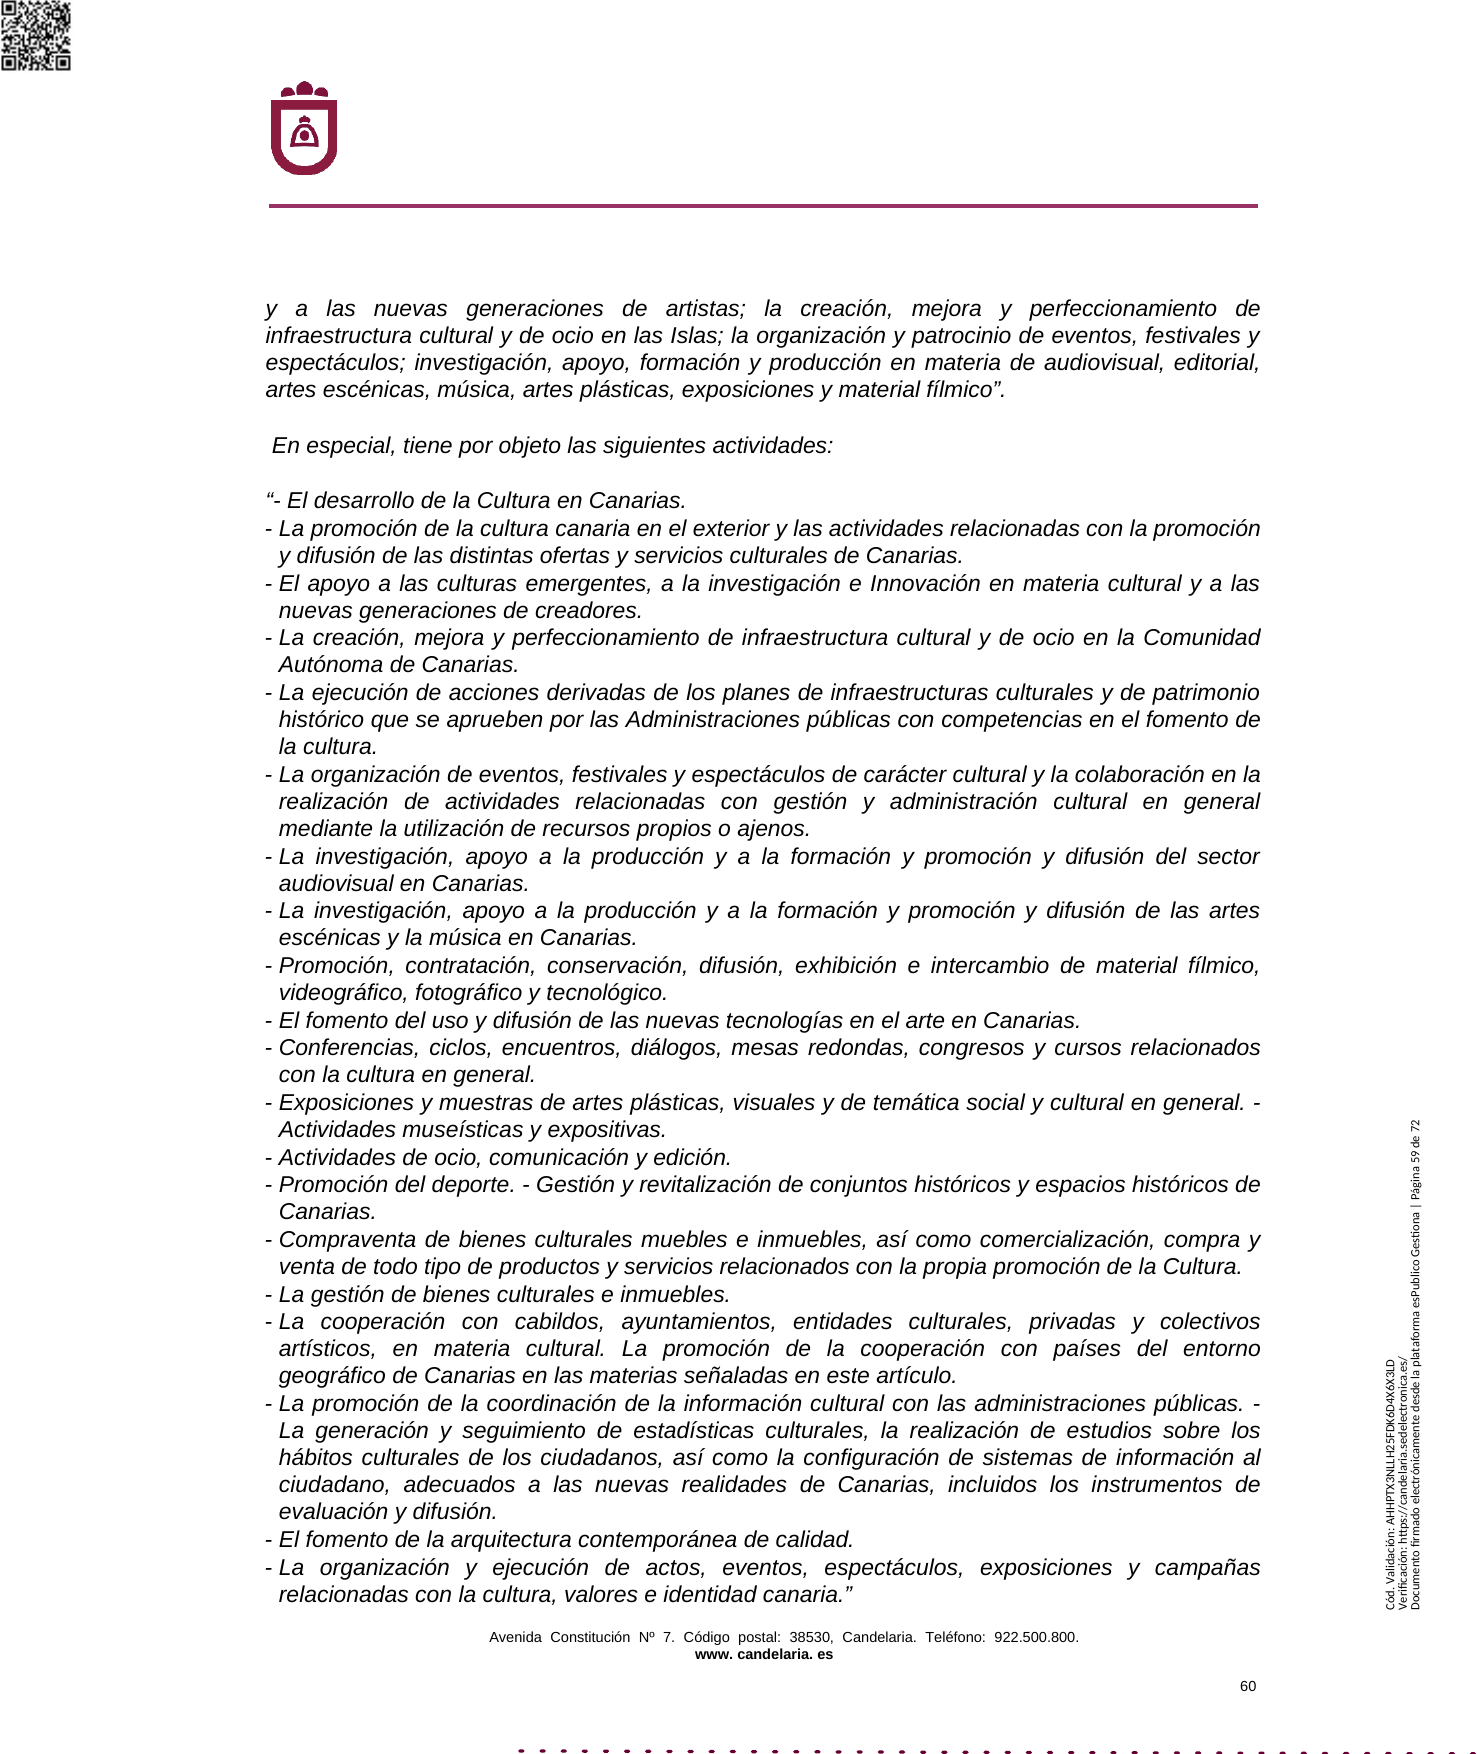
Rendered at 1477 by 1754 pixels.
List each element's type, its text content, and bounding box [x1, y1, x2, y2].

list La gestión de bienes culturales e inmuebles. [264, 1281, 1263, 1307]
list Promoción del deporte. - Gestión y revitalización de conjuntos históricos y espacios históricos de Canarias. [264, 1171, 1263, 1225]
list El apoyo a las culturas emergentes, a la investigación e Innovación en materia cultural y a las nuevas generaciones de creadores. [264, 570, 1263, 623]
list La creación, mejora y perfeccionamiento de infraestructura cultural y de ocio en la Comunidad Autónoma de Canarias. [264, 624, 1263, 678]
list Exposiciones y muestras de artes plásticas, visuales y de temática social y cultural en general. - Actividades museísticas y expositivas. [264, 1089, 1263, 1142]
list Promoción, contratación, conservación, difusión, exhibición e intercambio de material fílmico, videográfico, fotográfico y tecnológico. [264, 952, 1263, 1005]
list Actividades de ocio, comunicación y edición. [264, 1144, 1263, 1170]
list La ejecución de acciones derivadas de los planes de infraestructuras culturales y de patrimonio histórico que se aprueben por las Administraciones públicas con competencias en el fomento de la cultura. [264, 679, 1263, 759]
list La investigación, apoyo a la producción y a la formación y promoción y difusión de las artes escénicas y la música en Canarias. [264, 897, 1263, 951]
list Conferencias, ciclos, encuentros, diálogos, mesas redondas, congresos y cursos relacionados con la cultura en general. [264, 1034, 1263, 1088]
text En especial, tiene por objeto las siguientes actividades: [265, 432, 1263, 458]
text “- El desarrollo de la Cultura en Canarias. [265, 487, 1263, 514]
list La organización y ejecución de actos, eventos, espectáculos, exposiciones y campañas relacionadas con la cultura, valores e identidad canaria.” [264, 1553, 1263, 1607]
list La promoción de la cultura canaria en el exterior y las actividades relacionadas con la promoción y difusión de las distintas ofertas y servicios culturales de Canarias. [264, 515, 1263, 568]
list El fomento del uso y difusión de las nuevas tecnologías en el arte en Canarias. [264, 1007, 1263, 1033]
list El fomento de la arquitectura contemporánea de calidad. [264, 1526, 1263, 1552]
list La cooperación con cabildos, ayuntamientos, entidades culturales, privadas y colectivos artísticos, en materia cultural. La promoción de la cooperación con países del entorno geográfico de Canarias en las materias señaladas en este artículo. [264, 1308, 1263, 1389]
list La promoción de la coordinación de la información cultural con las administraciones públicas. - La generación y seguimiento de estadísticas culturales, la realización de estudios sobre los hábitos culturales de los ciudadanos, así como la configuración de sistemas de información al ciudadano, adecuados a las nuevas realidades de Canarias, incluidos los instrumentos de evaluación y difusión. [264, 1390, 1263, 1525]
list La investigación, apoyo a la producción y a la formación y promoción y difusión del sector audiovisual en Canarias. [264, 843, 1263, 896]
list Compraventa de bienes culturales muebles e inmuebles, así como comercialización, compra y venta de todo tipo de productos y servicios relacionados con la propia promoción de la Cultura. [264, 1226, 1263, 1279]
text y a las nuevas generaciones de artistas; la creación, mejora y perfeccionamiento de infraestructura cultural y de ocio en las Islas; la organización y patrocinio de eventos, festivales y espectáculos; investigación, apoyo, formación y producción en materia de audiovisual, editorial, artes escénicas, música, artes plásticas, exposiciones y material fílmico”. [265, 295, 1263, 402]
list La organización de eventos, festivales y espectáculos de carácter cultural y la colaboración en la realización de actividades relacionadas con gestión y administración cultural en general mediante la utilización de recursos propios o ajenos. [264, 761, 1263, 841]
